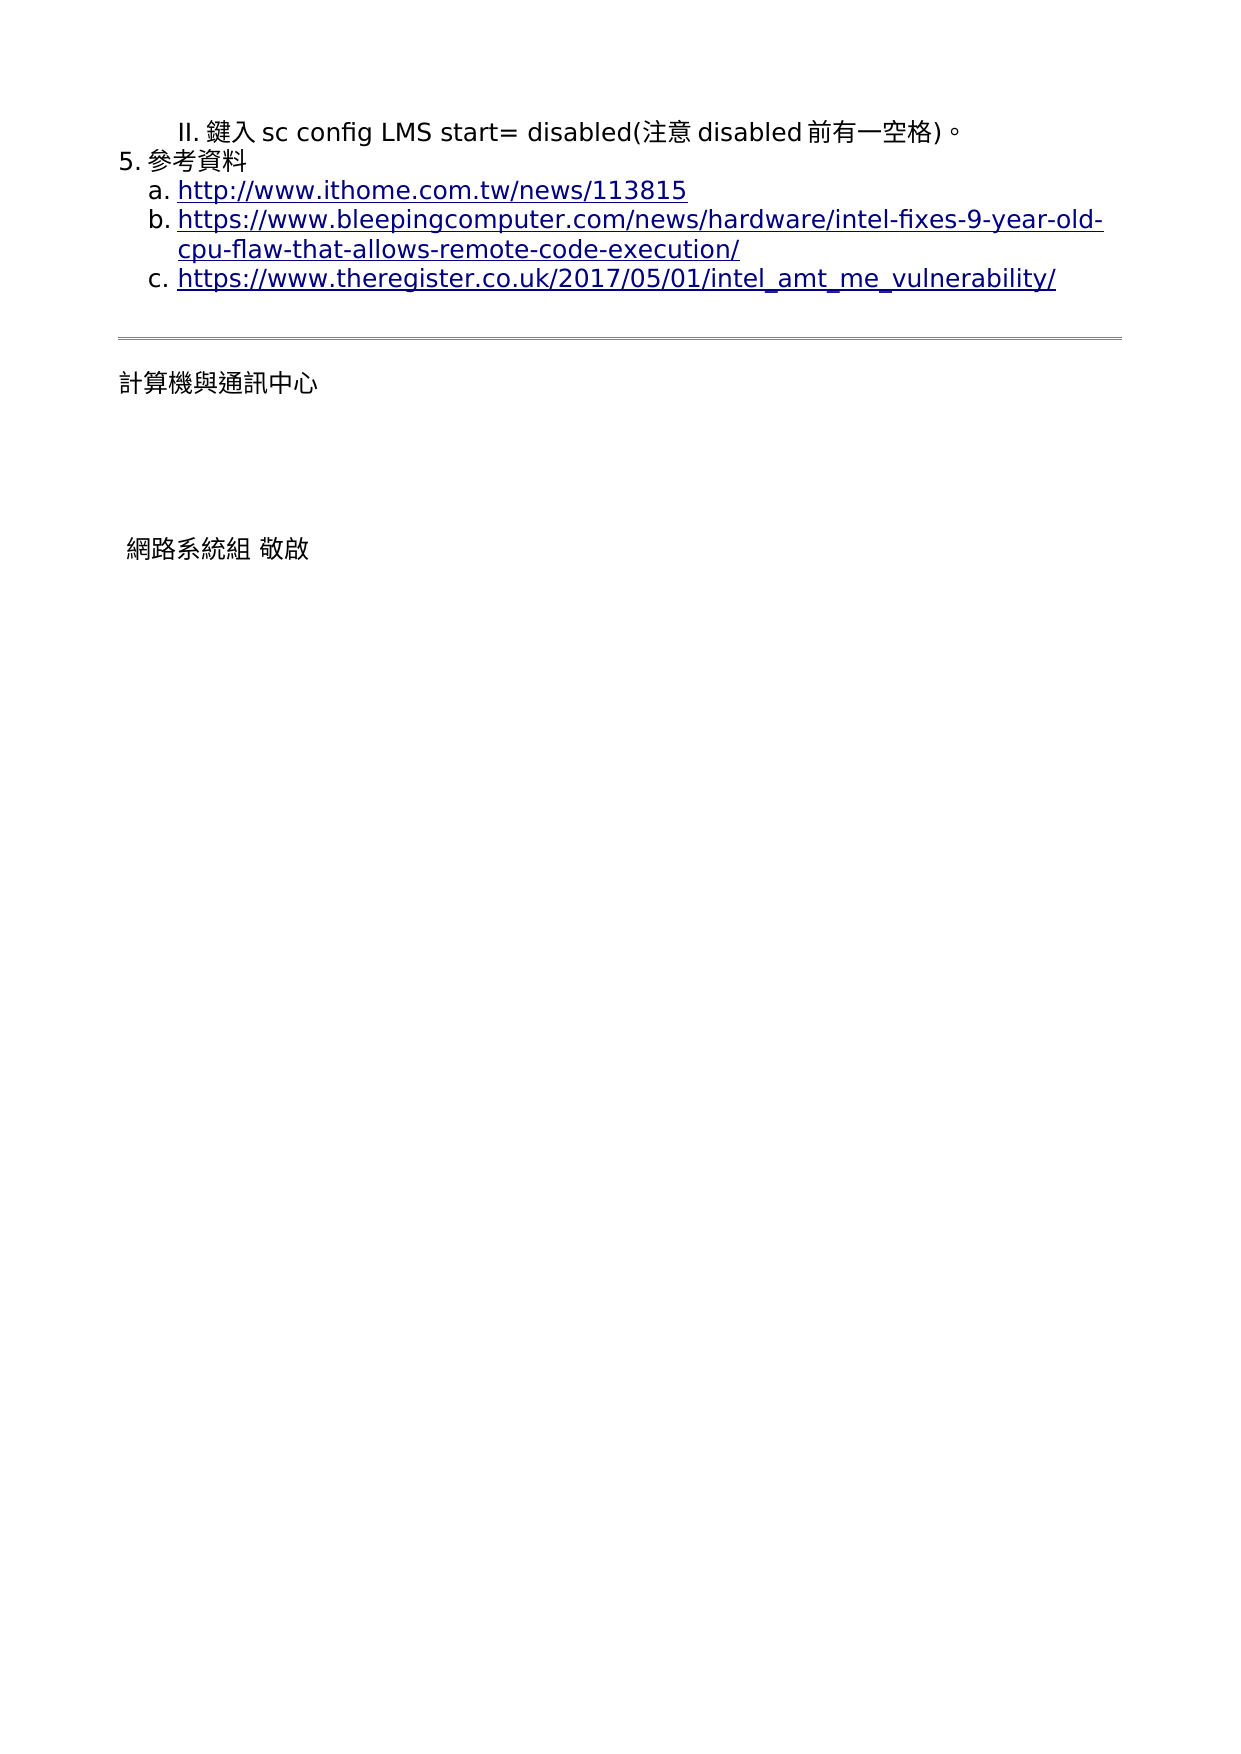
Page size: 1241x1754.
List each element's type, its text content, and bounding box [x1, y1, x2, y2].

list 參考資料 [118, 147, 1122, 176]
list https://www.theregister.co.uk/2017/05/01/intel_amt_me_vulnerability/ [148, 264, 1122, 293]
list https://www.bleepingcomputer.com/news/hardware/intel-fixes-9-year-old-cpu-flaw-that-allows-remote-code-execution/ [148, 206, 1122, 264]
list 鍵入sc config LMS start= disabled(注意disabled前有一空格)。 [177, 118, 1122, 147]
list http://www.ithome.com.tw/news/113815 [148, 176, 1122, 206]
text 網路系統組 敬啟 [118, 506, 1122, 565]
text 計算機與通訊中心 [118, 369, 1122, 398]
